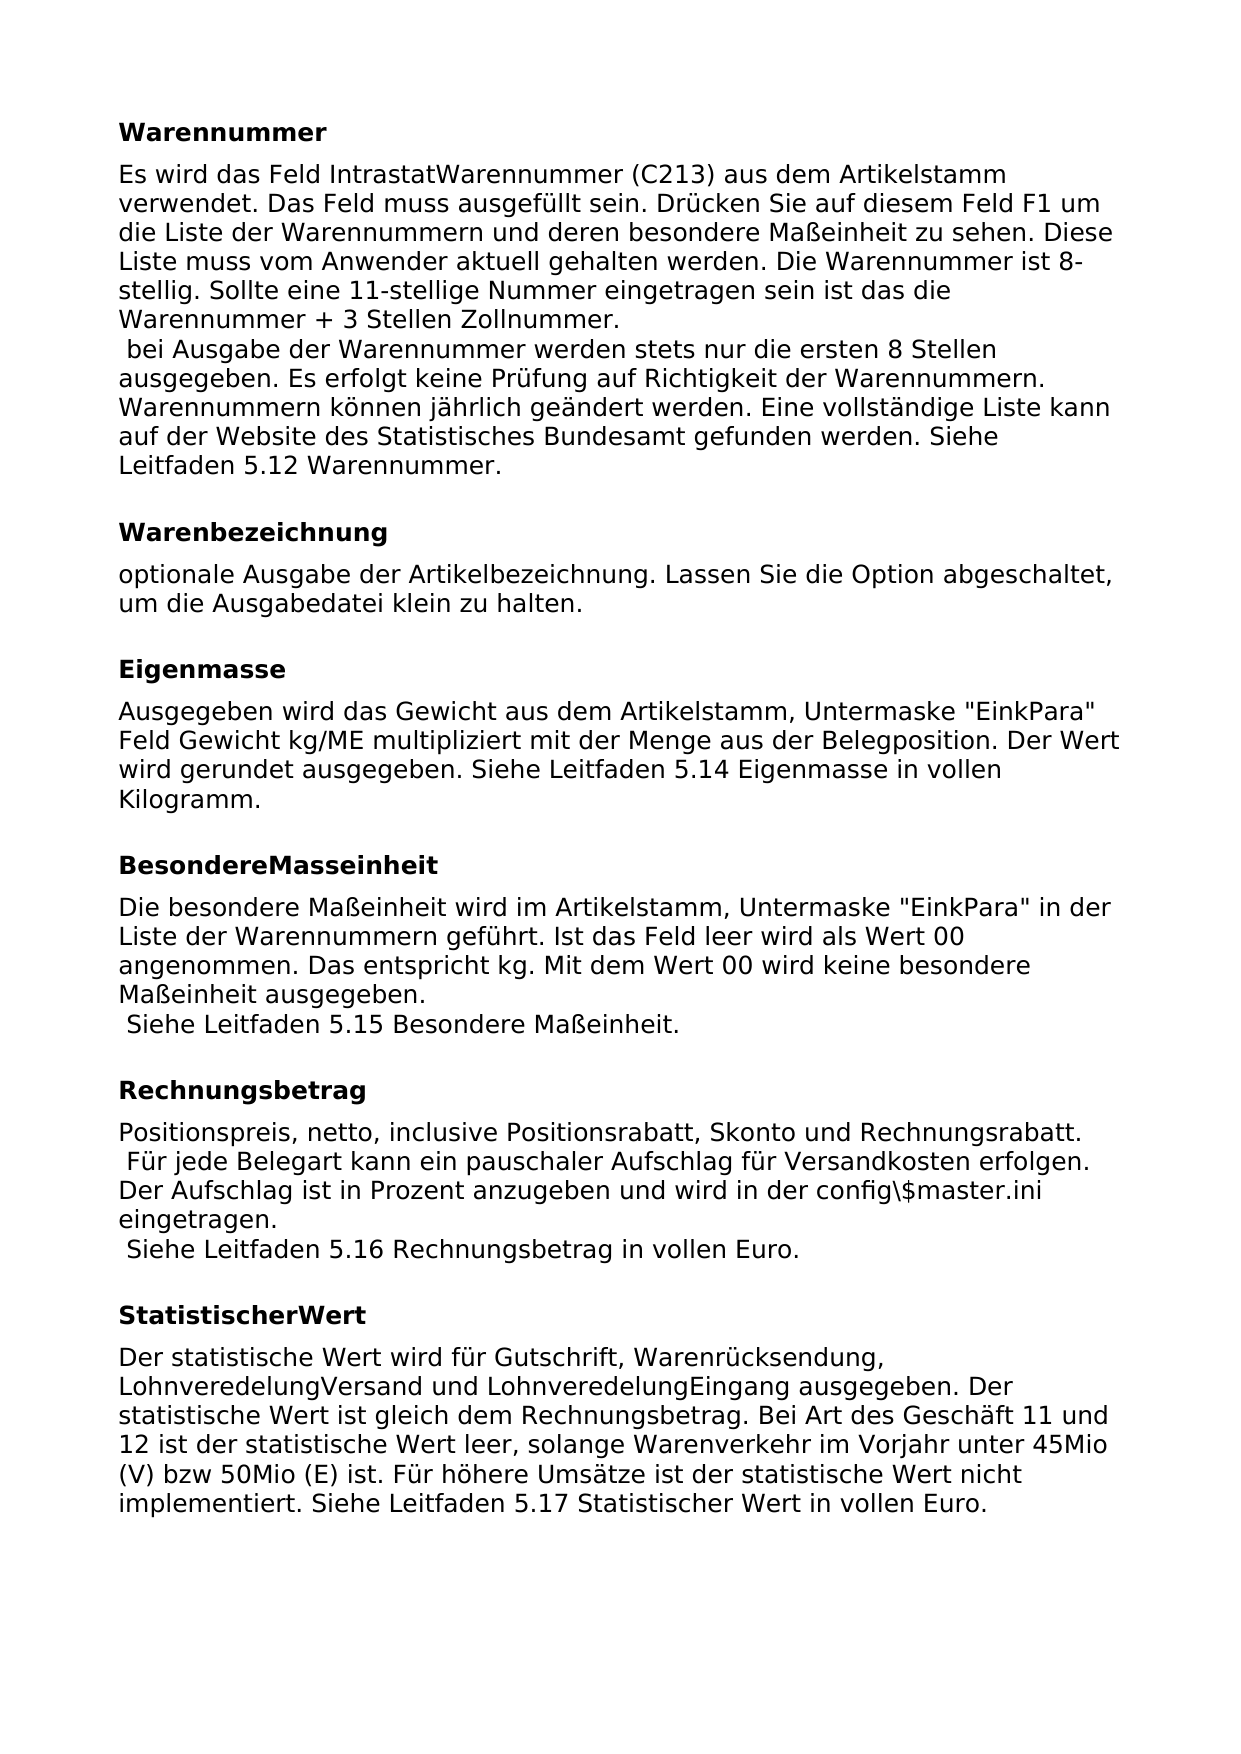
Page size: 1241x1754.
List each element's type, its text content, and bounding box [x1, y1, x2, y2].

text Der statistische Wert wird für Gutschrift, Warenrücksendung, LohnveredelungVersand und LohnveredelungEingang ausgegeben. Der statistische Wert ist gleich dem Rechnungsbetrag. Bei Art des Geschäft 11 und 12 ist der statistische Wert leer, solange Warenverkehr im Vorjahr unter 45Mio (V) bzw 50Mio (E) ist. Für höhere Umsätze ist der statistische Wert nicht implementiert. Siehe Leitfaden 5.17 Statistischer Wert in vollen Euro. [118, 1343, 1122, 1547]
text optionale Ausgabe der Artikelbezeichnung. Lassen Sie die Option abgeschaltet, um die Ausgabedatei klein zu halten. [118, 560, 1122, 618]
subtitle Rechnungsbetrag [118, 1076, 1122, 1106]
text Ausgegeben wird das Gewicht aus dem Artikelstamm, Untermaske "EinkPara" Feld Gewicht kg/ME multipliziert mit der Menge aus der Belegposition. Der Wert wird gerundet ausgegeben. Siehe Leitfaden 5.14 Eigenmasse in vollen Kilogramm. [118, 697, 1122, 814]
text Positionspreis, netto, inclusive Positionsrabatt, Skonto und Rechnungsrabatt. Für jede Belegart kann ein pauschaler Aufschlag für Versandkosten erfolgen. Der Aufschlag ist in Prozent anzugeben und wird in der config\$master.ini eingetragen. Siehe Leitfaden 5.16 Rechnungsbetrag in vollen Euro. [118, 1118, 1122, 1264]
subtitle BesondereMasseinheit [118, 851, 1122, 881]
text Die besondere Maßeinheit wird im Artikelstamm, Untermaske "EinkPara" in der Liste der Warennummern geführt. Ist das Feld leer wird als Wert 00 angenommen. Das entspricht kg. Mit dem Wert 00 wird keine besondere Maßeinheit ausgegeben. Siehe Leitfaden 5.15 Besondere Maßeinheit. [118, 893, 1122, 1039]
subtitle StatistischerWert [118, 1301, 1122, 1331]
subtitle Warenbezeichnung [118, 518, 1122, 547]
subtitle Eigenmasse [118, 656, 1122, 685]
text Es wird das Feld IntrastatWarennummer (C213) aus dem Artikelstamm verwendet. Das Feld muss ausgefüllt sein. Drücken Sie auf diesem Feld F1 um die Liste der Warennummern und deren besondere Maßeinheit zu sehen. Diese Liste muss vom Anwender aktuell gehalten werden. Die Warennummer ist 8-stellig. Sollte eine 11-stellige Nummer eingetragen sein ist das die Warennummer + 3 Stellen Zollnummer. bei Ausgabe der Warennummer werden stets nur die ersten 8 Stellen ausgegeben. Es erfolgt keine Prüfung auf Richtigkeit der Warennummern. Warennummern können jährlich geändert werden. Eine vollständige Liste kann auf der Website des Statistisches Bundesamt gefunden werden. Siehe Leitfaden 5.12 Warennummer. [118, 160, 1122, 481]
subtitle Warennummer [118, 118, 1122, 147]
